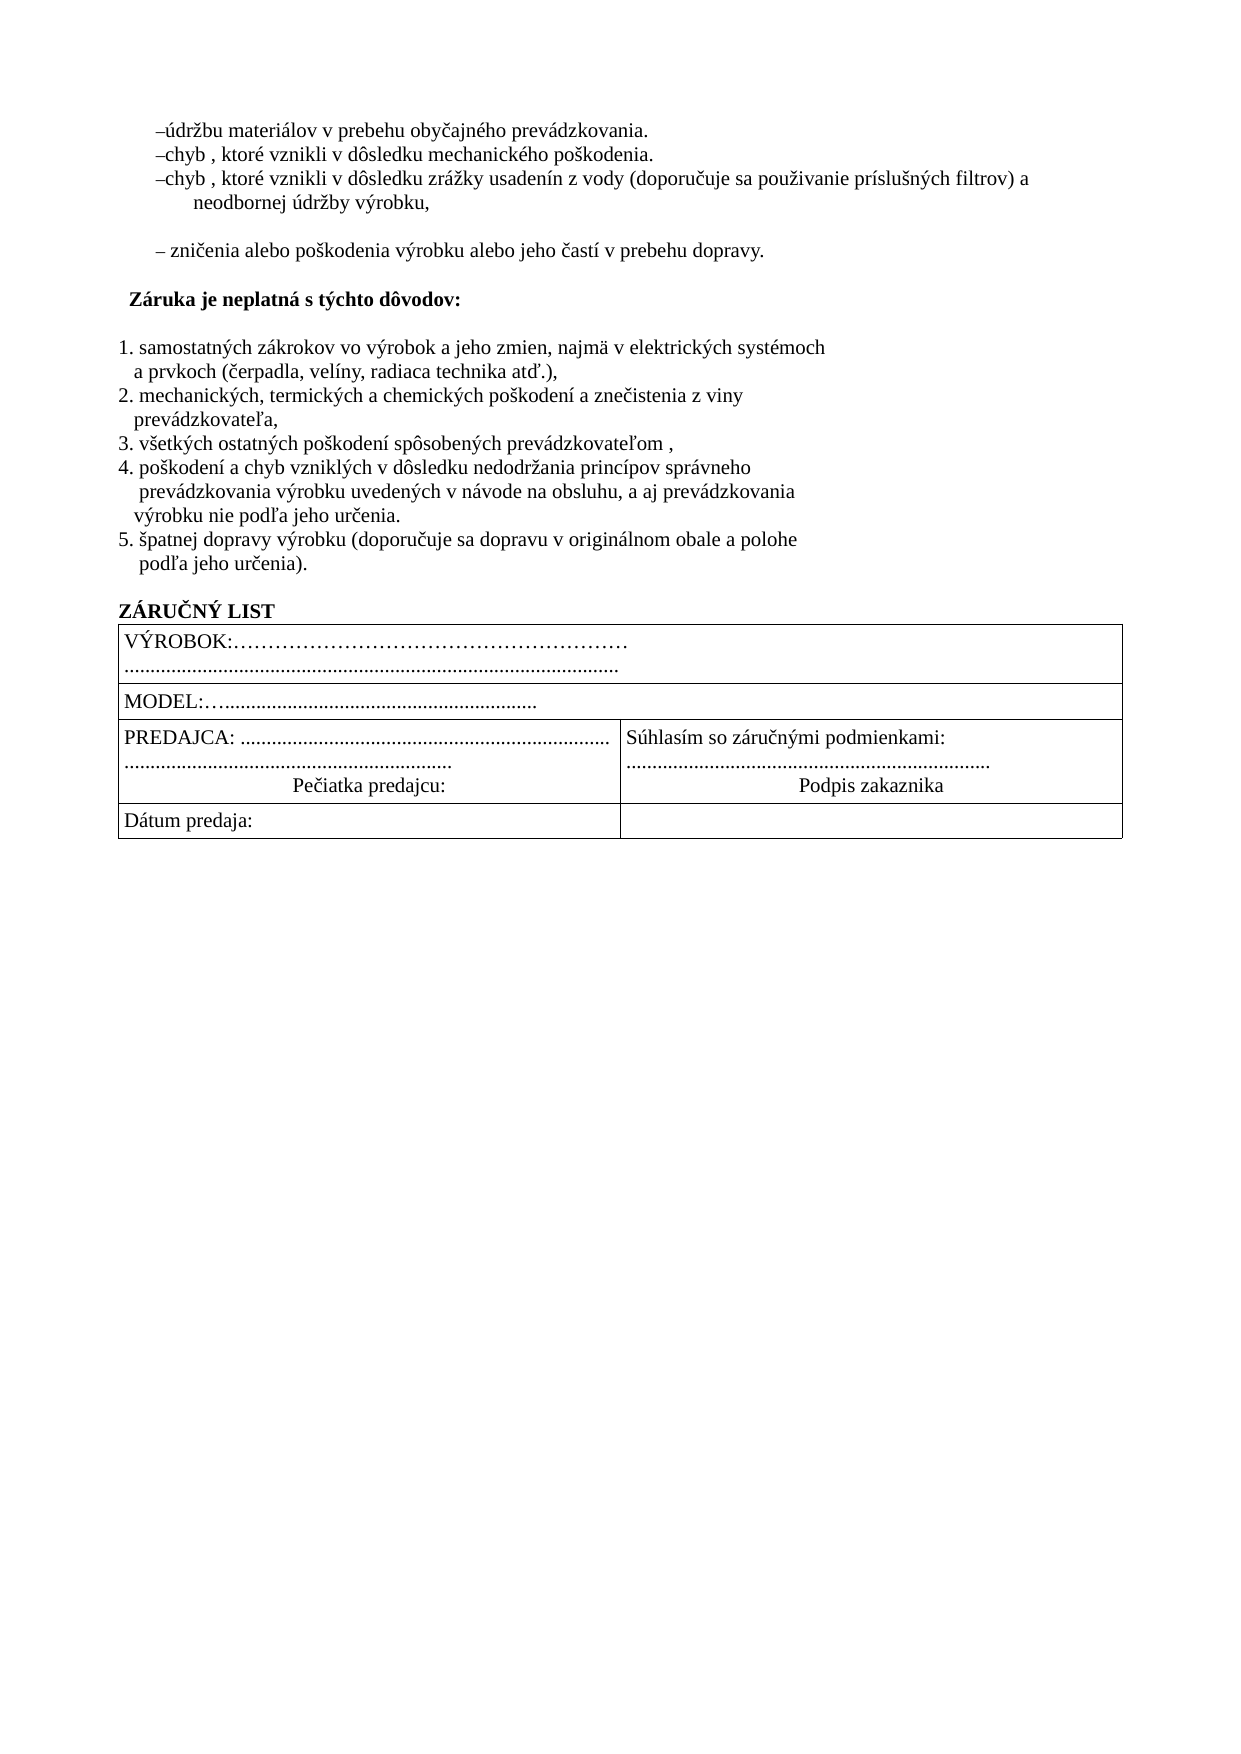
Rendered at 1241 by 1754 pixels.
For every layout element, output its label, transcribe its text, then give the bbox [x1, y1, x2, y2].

text ZÁRUČNÝ LIST [118, 599, 1122, 623]
table_cell Dátum predaja: [119, 804, 620, 838]
list chyb , ktoré vznikli v dôsledku mechanického poškodenia. [156, 142, 1122, 166]
text a prvkoch (čerpadla, velíny, radiaca technika atď.), [118, 359, 1122, 383]
text výrobku nie podľa jeho určenia. [118, 503, 1122, 527]
list zničenia alebo poškodenia výrobku alebo jeho častí v prebehu dopravy. [156, 238, 1122, 262]
text 2. mechanických, termických a chemických poškodení a znečistenia z viny [118, 383, 1122, 407]
table_cell Súhlasím so záručnými podmienkami: ...................................................................... Podpis zakaznika [621, 720, 1122, 802]
table_header VÝROBOK:………………………………………………… ............................................................................................... [119, 625, 1122, 683]
text 3. všetkých ostatných poškodení spôsobených prevádzkovateľom , [118, 431, 1122, 455]
text 4. poškodení a chyb vzniklých v dôsledku nedodržania princípov správneho [118, 455, 1122, 479]
table_cell MODEL:…............................................................ [119, 684, 1122, 719]
table_cell [621, 804, 1122, 838]
text Záruka je neplatná s týchto dôvodov: [118, 287, 1122, 311]
list chyb , ktoré vznikli v dôsledku zrážky usadenín z vody (doporučuje sa použivanie príslušných filtrov) a neodbornej údržby výrobku, [156, 166, 1122, 214]
text prevádzkovania výrobku uvedených v návode na obsluhu, a aj prevádzkovania [118, 479, 1122, 503]
list údržbu materiálov v prebehu obyčajného prevádzkovania. [156, 118, 1122, 142]
text 1. samostatných zákrokov vo výrobok a jeho zmien, najmä v elektrických systémoch [118, 335, 1122, 359]
table_cell PREDAJCA: ...................................................................................................................................... Pečiatka predajcu: [119, 720, 620, 802]
text podľa jeho určenia). [118, 551, 1122, 575]
text 5. špatnej dopravy výrobku (doporučuje sa dopravu v originálnom obale a polohe [118, 527, 1122, 551]
text prevádzkovateľa, [118, 407, 1122, 431]
